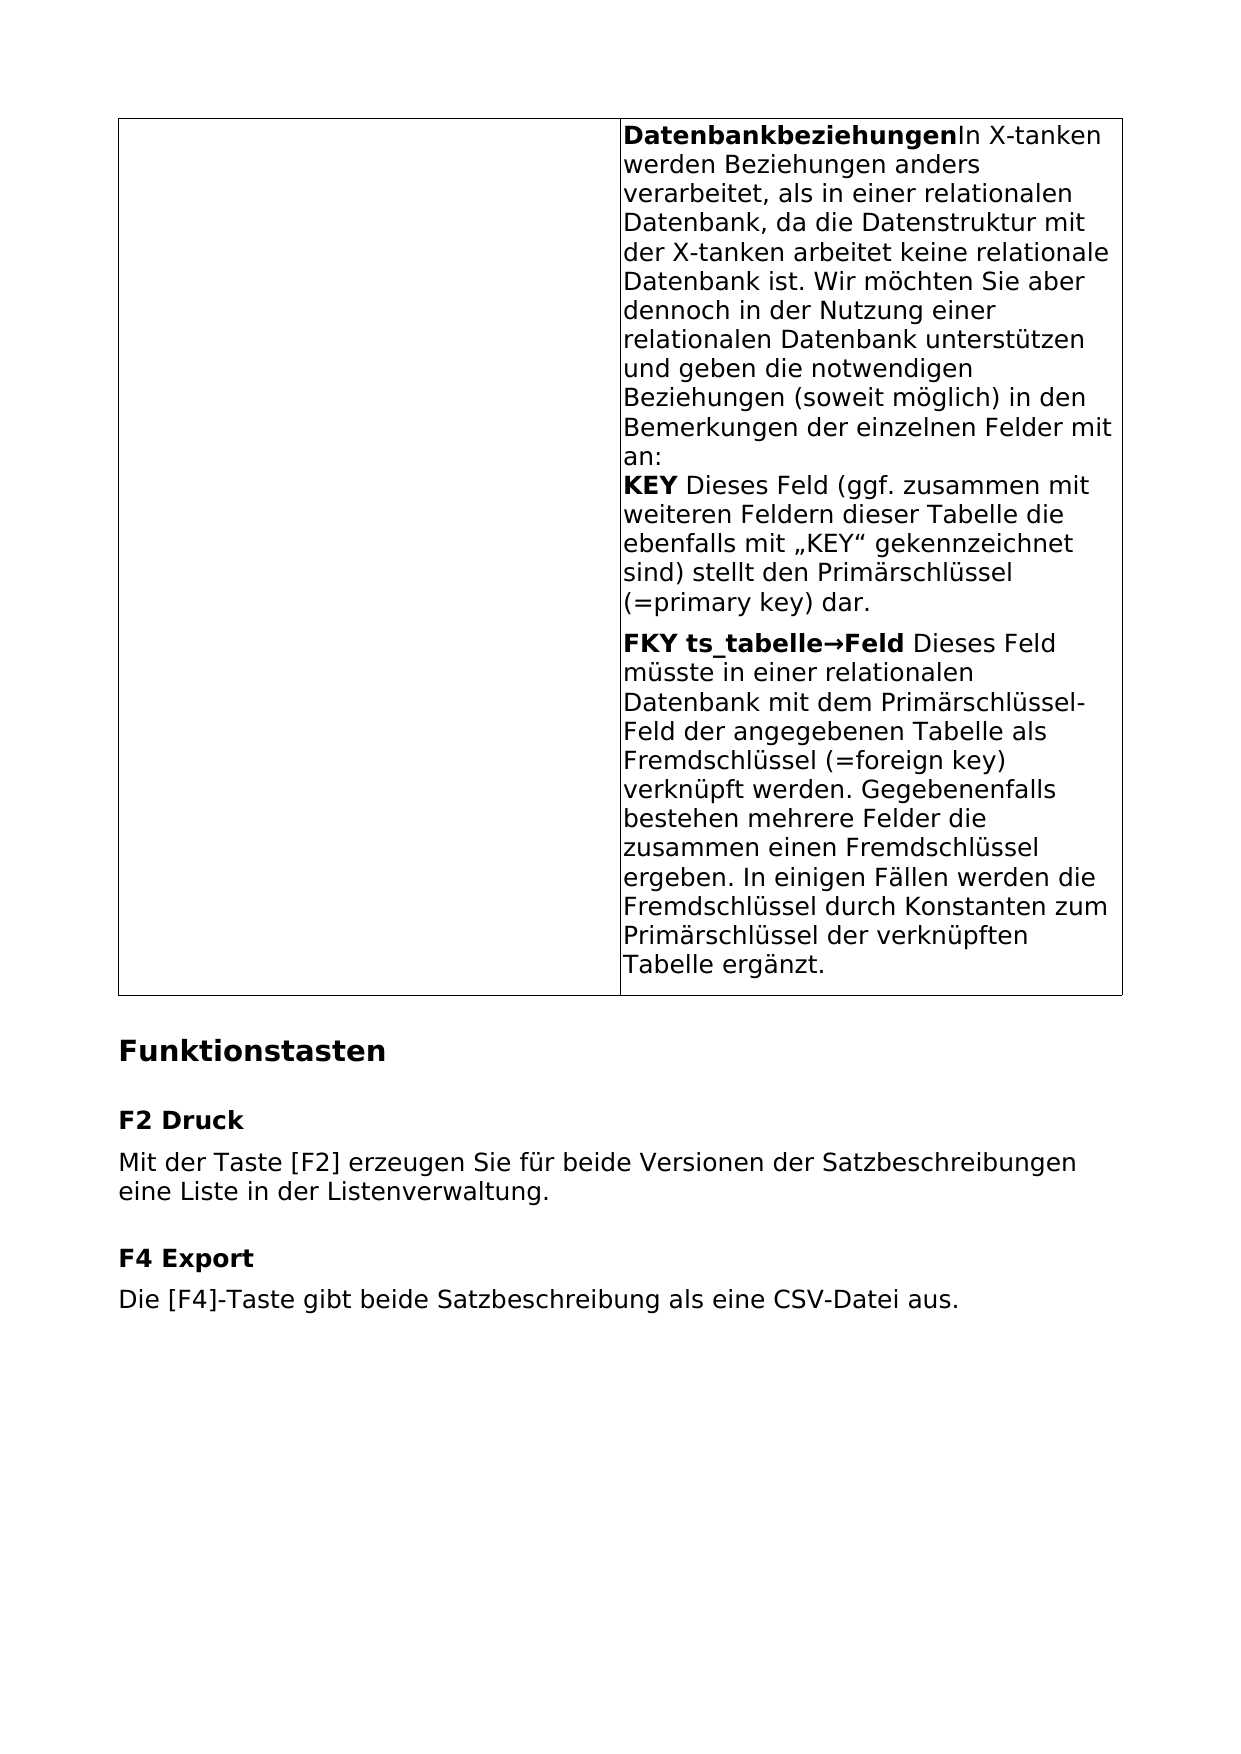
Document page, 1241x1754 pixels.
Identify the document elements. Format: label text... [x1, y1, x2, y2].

text Die [F4]-Taste gibt beide Satzbeschreibung als eine CSV-Datei aus. [118, 1285, 1122, 1314]
table_header DatenbankbeziehungenIn X-tanken werden Beziehungen anders verarbeitet, als in einer relationalen Datenbank, da die Datenstruktur mit der X-tanken arbeitet keine relationale Datenbank ist. Wir möchten Sie aber dennoch in der Nutzung einer relationalen Datenbank unterstützen und geben die notwendigen Beziehungen (soweit möglich) in den Bemerkungen der einzelnen Felder mit an: KEY Dieses Feld (ggf. zusammen mit weiteren Feldern dieser Tabelle die ebenfalls mit „KEY“ gekennzeichnet sind) stellt den Primärschlüssel (=primary key) dar. FKY ts_tabelle→Feld Dieses Feld müsste in einer relationalen Datenbank mit dem Primärschlüssel-Feld der angegebenen Tabelle als Fremdschlüssel (=foreign key) verknüpft werden. Gegebenenfalls bestehen mehrere Felder die zusammen einen Fremdschlüssel ergeben. In einigen Fällen werden die Fremdschlüssel durch Konstanten zum Primärschlüssel der verknüpften Tabelle ergänzt. [621, 119, 1122, 995]
subtitle F2 Druck [118, 1106, 1122, 1135]
subtitle F4 Export [118, 1244, 1122, 1273]
text Mit der Taste [F2] erzeugen Sie für beide Versionen der Satzbeschreibungen eine Liste in der Listenverwaltung. [118, 1148, 1122, 1206]
table_header [119, 119, 620, 995]
subtitle Funktionstasten [118, 1035, 1122, 1069]
